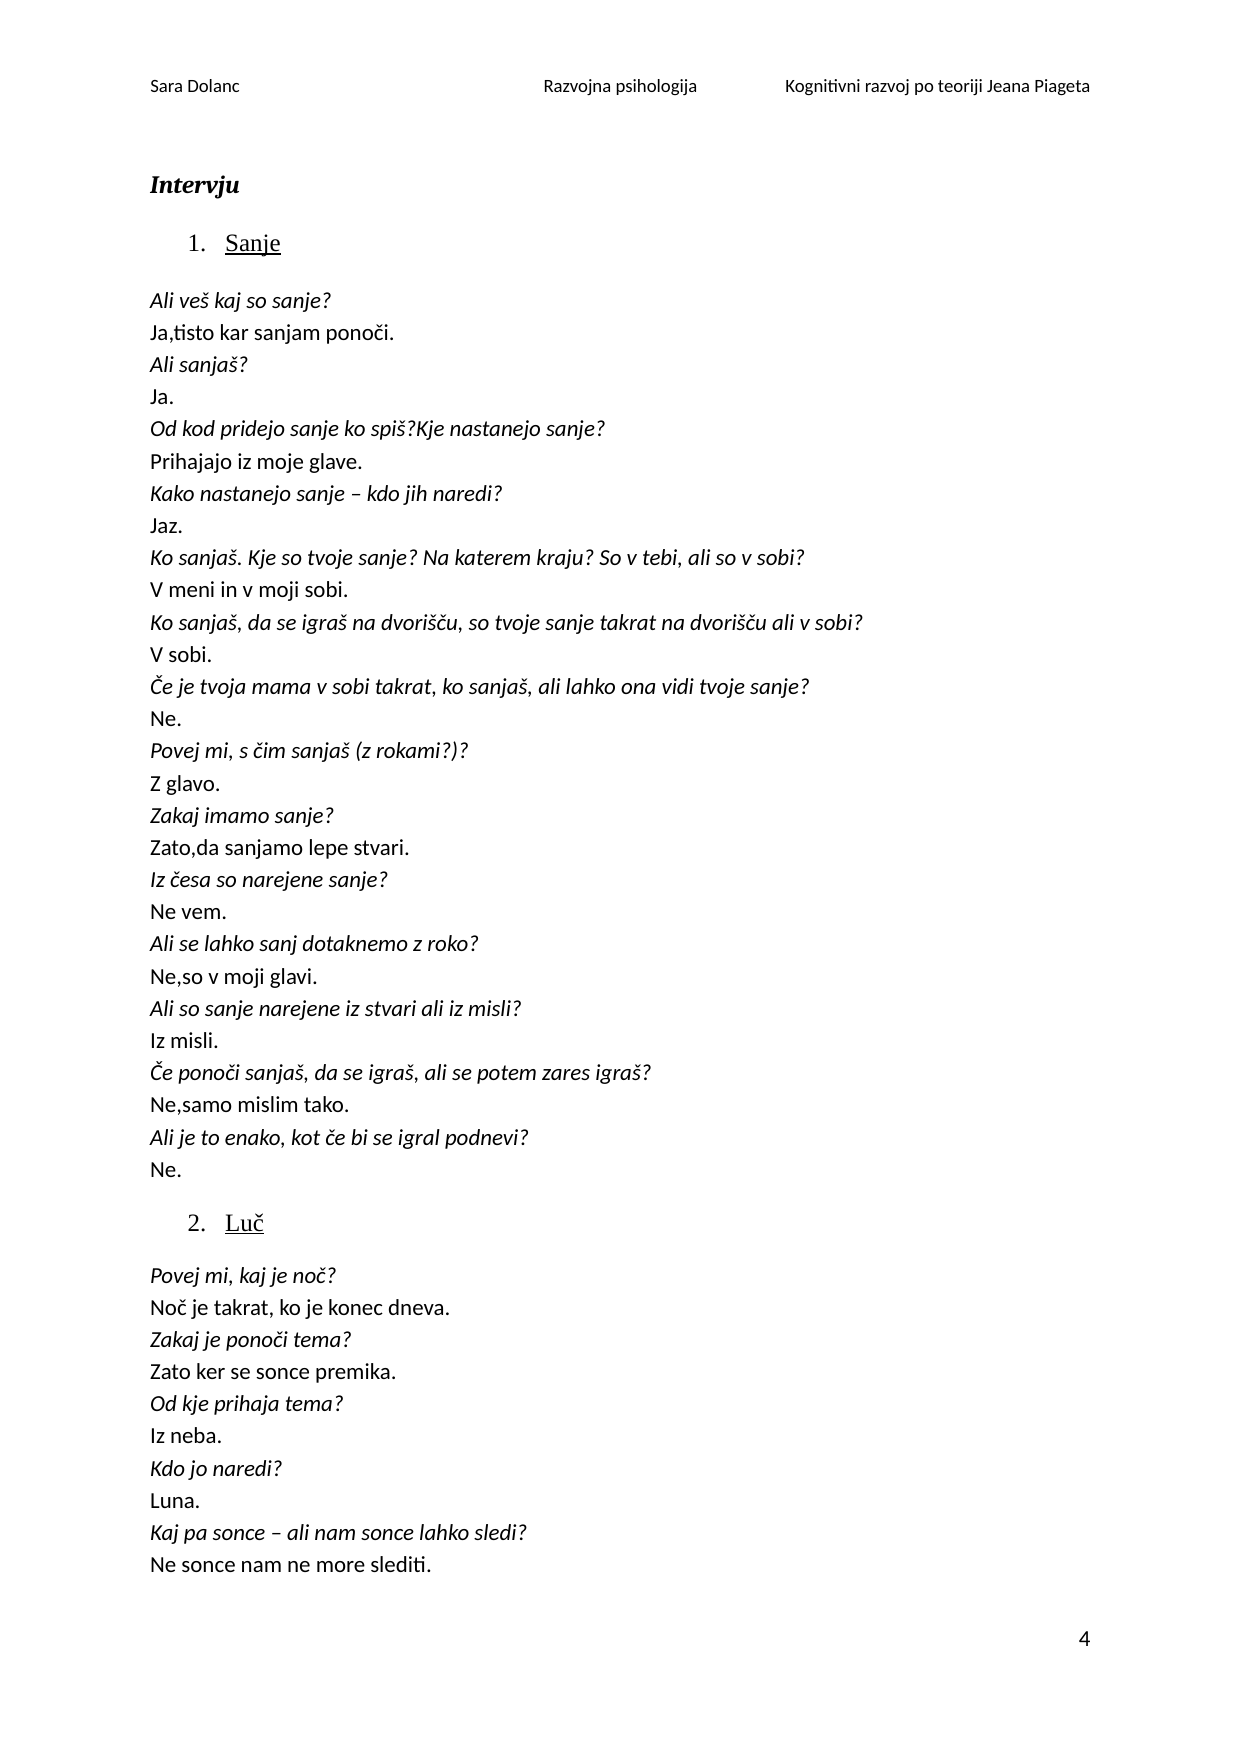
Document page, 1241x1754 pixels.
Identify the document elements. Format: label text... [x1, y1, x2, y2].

text Ali veš kaj so sanje? Ja,tisto kar sanjam ponoči. Ali sanjaš? Ja. Od kod pridejo sanje ko spiš?Kje nastanejo sanje? Prihajajo iz moje glave. Kako nastanejo sanje – kdo jih naredi? Jaz. Ko sanjaš. Kje so tvoje sanje? Na katerem kraju? So v tebi, ali so v sobi? V meni in v moji sobi. Ko sanjaš, da se igraš na dvorišču, so tvoje sanje takrat na dvorišču ali v sobi? V sobi. Če je tvoja mama v sobi takrat, ko sanjaš, ali lahko ona vidi tvoje sanje? Ne. Povej mi, s čim sanjaš (z rokami?)? Z glavo. Zakaj imamo sanje? Zato,da sanjamo lepe stvari. Iz česa so narejene sanje? Ne vem. Ali se lahko sanj dotaknemo z roko? Ne,so v moji glavi. Ali so sanje narejene iz stvari ali iz misli? Iz misli. Če ponoči sanjaš, da se igraš, ali se potem zares igraš? Ne,samo mislim tako. Ali je to enako, kot če bi se igral podnevi? Ne. [150, 286, 1090, 1183]
list Luč [187, 1208, 1090, 1237]
subtitle Intervju [150, 171, 1090, 199]
text Povej mi, kaj je noč? Noč je takrat, ko je konec dneva. Zakaj je ponoči tema? Zato ker se sonce premika. Od kje prihaja tema? Iz neba. Kdo jo naredi? Luna. Kaj pa sonce – ali nam sonce lahko sledi? Ne sonce nam ne more slediti. [150, 1261, 1090, 1578]
list Sanje [187, 228, 1090, 257]
